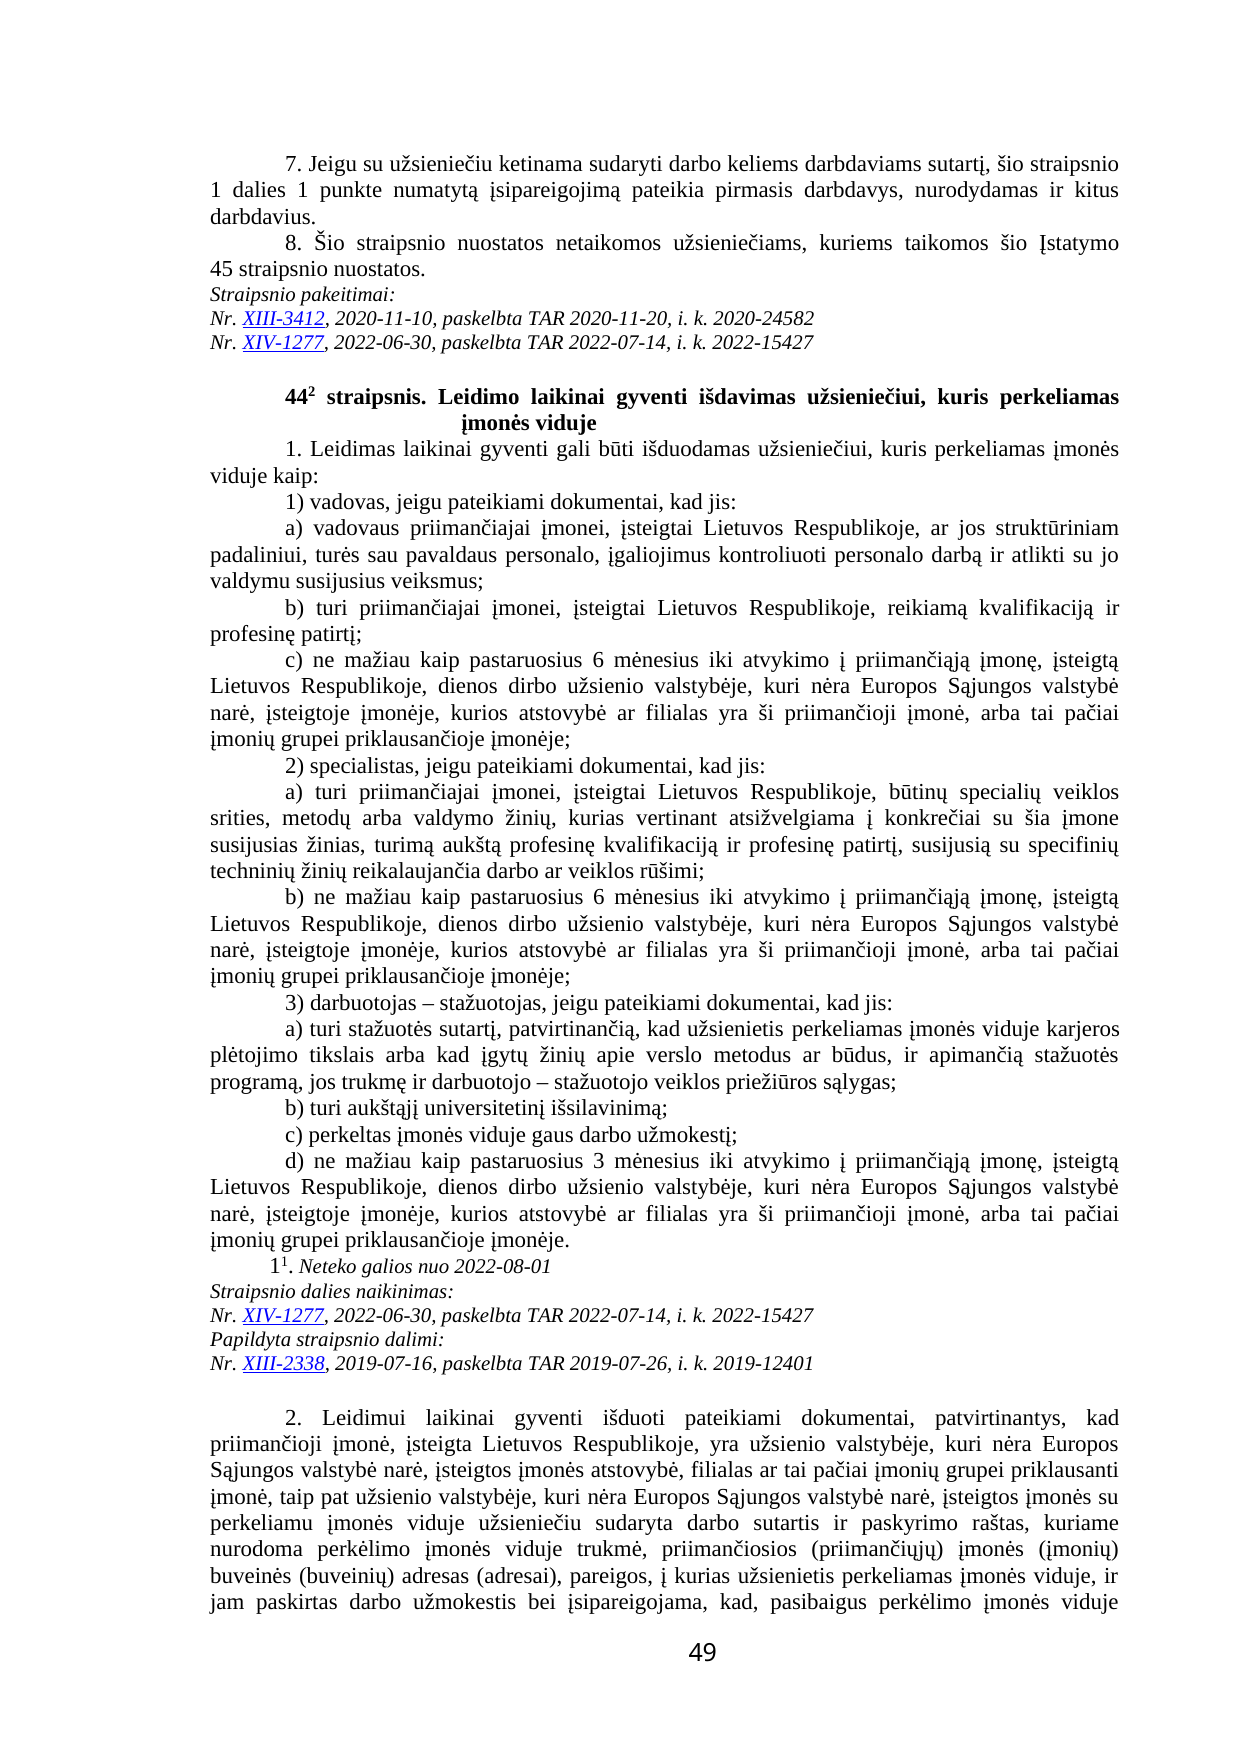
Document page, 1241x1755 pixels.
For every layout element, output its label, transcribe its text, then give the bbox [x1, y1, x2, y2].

text Straipsnio pakeitimai: [210, 282, 1120, 306]
text Papildyta straipsnio dalimi: [210, 1327, 1120, 1351]
text a) turi stažuotės sutartį, patvirtinančią, kad užsienietis perkeliamas įmonės viduje karjeros plėtojimo tikslais arba kad įgytų žinių apie verslo metodus ar būdus, ir apimančią stažuotės programą, jos trukmę ir darbuotojo – stažuotojo veiklos priežiūros sąlygas; [210, 1015, 1120, 1094]
text b) ne mažiau kaip pastaruosius 6 mėnesius iki atvykimo į priimančiąją įmonę, įsteigtą Lietuvos Respublikoje, dienos dirbo užsienio valstybėje, kuri nėra Europos Sąjungos valstybė narė, įsteigtoje įmonėje, kurios atstovybė ar filialas yra ši priimančioji įmonė, arba tai pačiai įmonių grupei priklausančioje įmonėje; [210, 883, 1120, 989]
text 7. Jeigu su užsieniečiu ketinama sudaryti darbo keliems darbdaviams sutartį, šio straipsnio 1 dalies 1 punkte numatytą įsipareigojimą pateikia pirmasis darbdavys, nurodydamas ir kitus darbdavius. [210, 150, 1120, 229]
text b) turi aukštąjį universitetinį išsilavinimą; [210, 1094, 1120, 1121]
text 1) vadovas, jeigu pateikiami dokumentai, kad jis: [210, 488, 1120, 514]
text 8. Šio straipsnio nuostatos netaikomos užsieniečiams, kuriems taikomos šio Įstatymo 45 straipsnio nuostatos. [210, 229, 1120, 282]
text 442 straipsnis. Leidimo laikinai gyventi išdavimas užsieniečiui, kuris perkeliamas įmonės viduje [285, 383, 1120, 435]
text d) ne mažiau kaip pastaruosius 3 mėnesius iki atvykimo į priimančiąją įmonę, įsteigtą Lietuvos Respublikoje, dienos dirbo užsienio valstybėje, kuri nėra Europos Sąjungos valstybė narė, įsteigtoje įmonėje, kurios atstovybė ar filialas yra ši priimančioji įmonė, arba tai pačiai įmonių grupei priklausančioje įmonėje. [210, 1147, 1120, 1252]
text Nr. XIII-2338, 2019-07-16, paskelbta TAR 2019-07-26, i. k. 2019-12401 [210, 1351, 1120, 1375]
text 2) specialistas, jeigu pateikiami dokumentai, kad jis: [210, 752, 1120, 778]
text c) ne mažiau kaip pastaruosius 6 mėnesius iki atvykimo į priimančiąją įmonę, įsteigtą Lietuvos Respublikoje, dienos dirbo užsienio valstybėje, kuri nėra Europos Sąjungos valstybė narė, įsteigtoje įmonėje, kurios atstovybė ar filialas yra ši priimančioji įmonė, arba tai pačiai įmonių grupei priklausančioje įmonėje; [210, 646, 1120, 752]
text 1. Leidimas laikinai gyventi gali būti išduodamas užsieniečiui, kuris perkeliamas įmonės viduje kaip: [210, 435, 1120, 488]
text Nr. XIV-1277, 2022-06-30, paskelbta TAR 2022-07-14, i. k. 2022-15427 [210, 1303, 1120, 1327]
text b) turi priimančiajai įmonei, įsteigtai Lietuvos Respublikoje, reikiamą kvalifikaciją ir profesinę patirtį; [210, 593, 1120, 646]
text 2. Leidimui laikinai gyventi išduoti pateikiami dokumentai, patvirtinantys, kad priimančioji įmonė, įsteigta Lietuvos Respublikoje, yra užsienio valstybėje, kuri nėra Europos Sąjungos valstybė narė, įsteigtos įmonės atstovybė, filialas ar tai pačiai įmonių grupei priklausanti įmonė, taip pat užsienio valstybėje, kuri nėra Europos Sąjungos valstybė narė, įsteigtos įmonės su perkeliamu įmonės viduje užsieniečiu sudaryta darbo sutartis ir paskyrimo raštas, kuriame nurodoma perkėlimo įmonės viduje trukmė, priimančiosios (priimančiųjų) įmonės (įmonių) buveinės (buveinių) adresas (adresai), pareigos, į kurias užsienietis perkeliamas įmonės viduje, ir jam paskirtas darbo užmokestis bei įsipareigojama, kad, pasibaigus perkėlimo įmonės viduje [210, 1404, 1120, 1614]
text a) vadovaus priimančiajai įmonei, įsteigtai Lietuvos Respublikoje, ar jos struktūriniam padaliniui, turės sau pavaldaus personalo, įgaliojimus kontroliuoti personalo darbą ir atlikti su jo valdymu susijusius veiksmus; [210, 514, 1120, 593]
text 3) darbuotojas – stažuotojas, jeigu pateikiami dokumentai, kad jis: [210, 989, 1120, 1015]
text 11. Neteko galios nuo 2022-08-01 [210, 1252, 1120, 1279]
text a) turi priimančiajai įmonei, įsteigtai Lietuvos Respublikoje, būtinų specialių veiklos srities, metodų arba valdymo žinių, kurias vertinant atsižvelgiama į konkrečiai su šia įmone susijusias žinias, turimą aukštą profesinę kvalifikaciją ir profesinę patirtį, susijusią su specifinių techninių žinių reikalaujančia darbo ar veiklos rūšimi; [210, 778, 1120, 883]
text Nr. XIV-1277, 2022-06-30, paskelbta TAR 2022-07-14, i. k. 2022-15427 [210, 330, 1120, 354]
text Nr. XIII-3412, 2020-11-10, paskelbta TAR 2020-11-20, i. k. 2020-24582 [210, 306, 1120, 330]
text Straipsnio dalies naikinimas: [210, 1279, 1120, 1303]
text c) perkeltas įmonės viduje gaus darbo užmokestį; [210, 1121, 1120, 1147]
